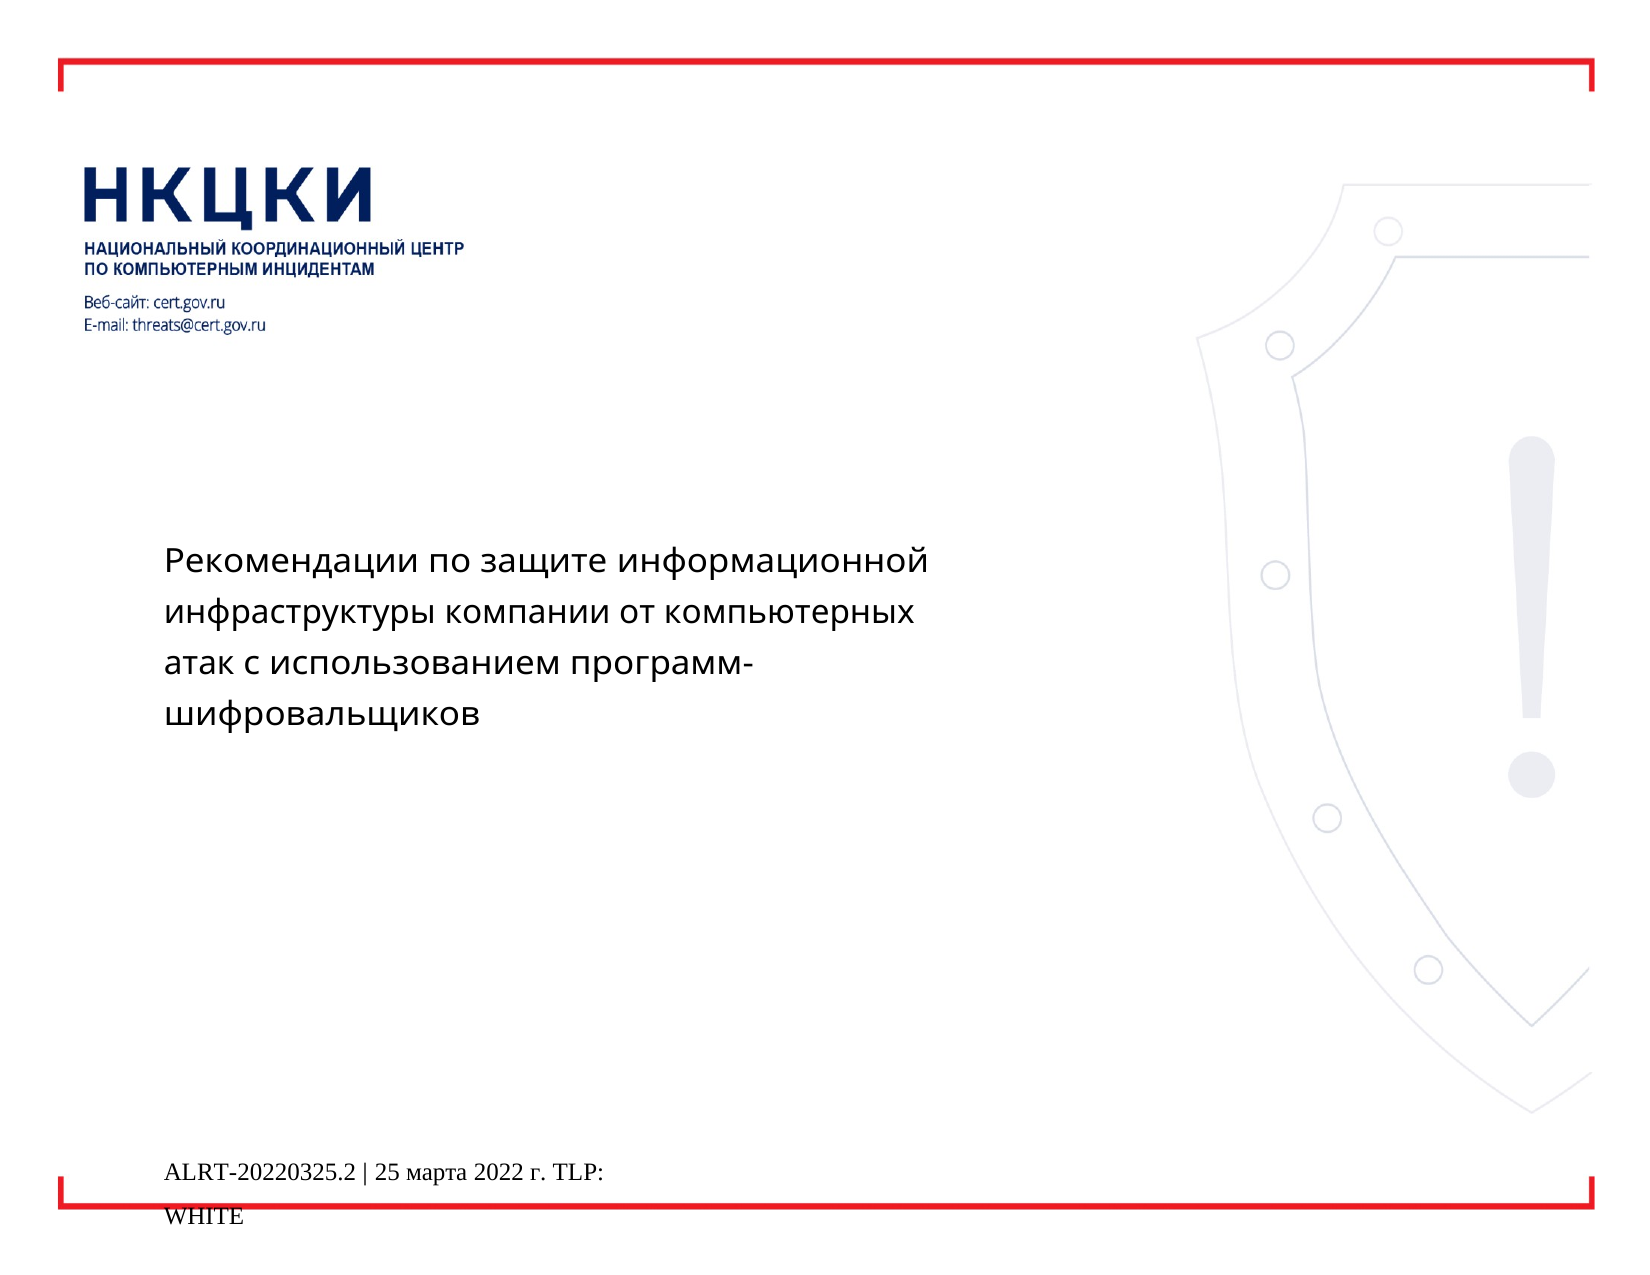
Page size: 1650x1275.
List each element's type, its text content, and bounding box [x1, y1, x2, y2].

text ALRT-20220325.2 | 25 марта 2022 г. TLP: WHITE [163, 1157, 619, 1230]
picture [57, 57, 1595, 1210]
title Рекомендации по защите информационной инфраструктуры компании от компьютерных атак с использованием программ-шифровальщиков [163, 536, 950, 736]
